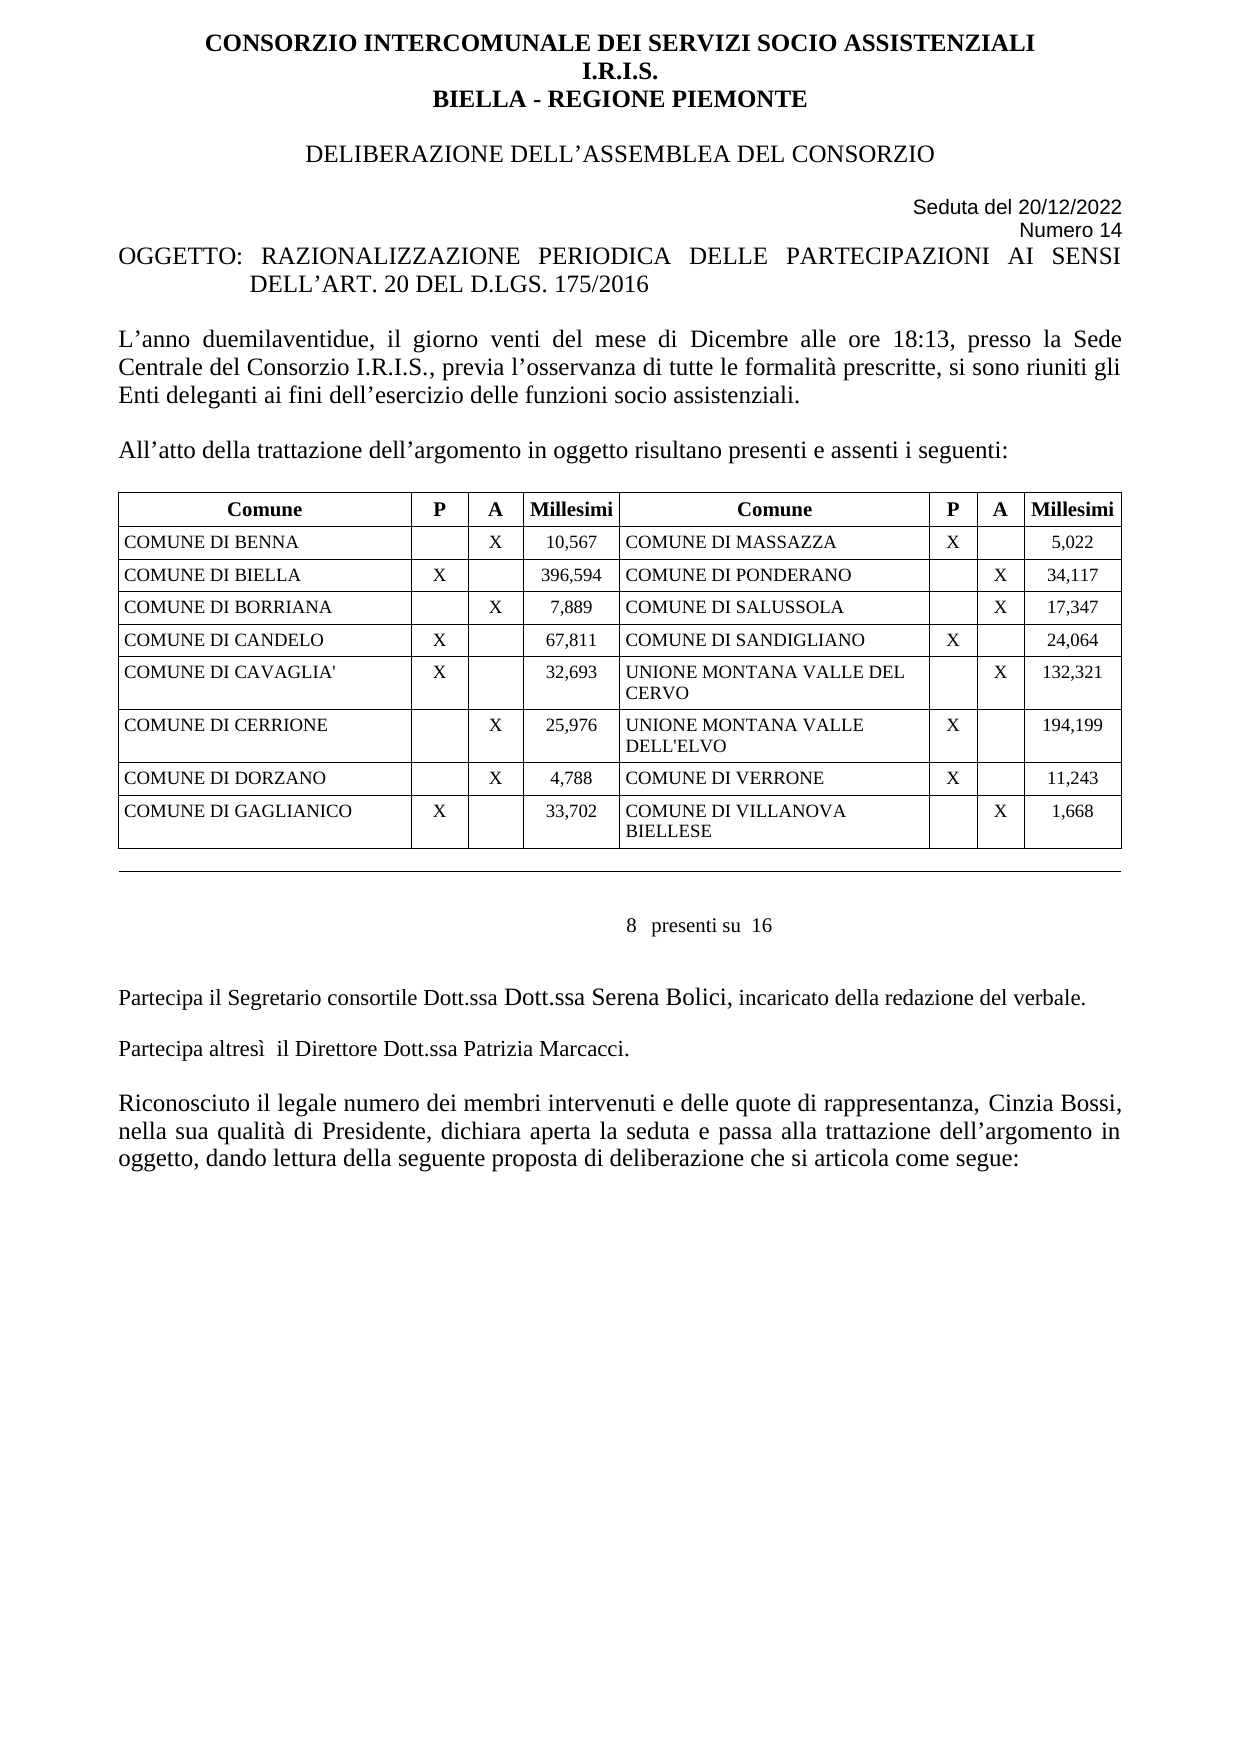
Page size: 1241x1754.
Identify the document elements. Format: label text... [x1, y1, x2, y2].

table_cell [412, 710, 468, 762]
table_cell 396,594 [524, 560, 619, 591]
text Numero 14 [118, 219, 1122, 242]
table_cell COMUNE DI SANDIGLIANO [620, 625, 929, 656]
table_cell 11,243 [1025, 763, 1121, 794]
table_cell [978, 710, 1024, 762]
table_cell presenti su 16 [644, 904, 812, 937]
text L’anno duemilaventidue, il giorno venti del mese di Dicembre alle ore 18:13, presso la Sede Centrale del Consorzio I.R.I.S., previa l’osservanza di tutte le formalità prescritte, si sono riuniti gli Enti deleganti ai fini dell’esercizio delle funzioni socio assistenziali. [118, 325, 1122, 408]
table_cell [412, 763, 468, 794]
table_cell [412, 527, 468, 559]
text Partecipa il Segretario consortile Dott.ssa Dott.ssa Serena Bolici, incaricato della redazione del verbale. [118, 983, 1122, 1011]
table_header [644, 872, 812, 904]
table_cell COMUNE DI VILLANOVA BIELLESE [620, 796, 929, 848]
table_cell 32,693 [524, 657, 619, 709]
table_header [924, 872, 1017, 904]
table_cell COMUNE DI MASSAZZA [620, 527, 929, 559]
text Riconosciuto il legale numero dei membri intervenuti e delle quote di rappresentanza, Cinzia Bossi, nella sua qualità di Presidente, dichiara aperta la seduta e passa alla trattazione dell’argomento in oggetto, dando lettura della seguente proposta di deliberazione che si articola come segue: [118, 1089, 1122, 1172]
table_cell X [930, 763, 977, 794]
table_cell [469, 560, 523, 591]
table_cell X [930, 625, 977, 656]
table_header Comune [119, 493, 411, 526]
table_cell COMUNE DI CANDELO [119, 625, 411, 656]
table_header Comune [620, 493, 929, 526]
table_cell [412, 592, 468, 623]
table_cell [469, 657, 523, 709]
text Partecipa altresì il Direttore Dott.ssa Patrizia Marcacci. [118, 1036, 1122, 1061]
text All’atto della trattazione dell’argomento in oggetto risultano presenti e assenti i seguenti: [118, 436, 1122, 464]
table_cell 34,117 [1025, 560, 1121, 591]
table_cell [978, 763, 1024, 794]
table_cell X [469, 527, 523, 559]
table_cell 8 [446, 904, 644, 937]
table_cell [978, 527, 1024, 559]
text BIELLA - REGIONE PIEMONTE [118, 85, 1122, 113]
table_cell X [469, 710, 523, 762]
table_cell COMUNE DI BIELLA [119, 560, 411, 591]
table_header Millesimi [524, 493, 619, 526]
table_cell 1,668 [1025, 796, 1121, 848]
table_cell X [930, 710, 977, 762]
table_cell [119, 904, 446, 937]
table_cell [469, 796, 523, 848]
table_cell 194,199 [1025, 710, 1121, 762]
table_header [446, 872, 644, 904]
table_cell 10,567 [524, 527, 619, 559]
table_header A [469, 493, 523, 526]
table_cell X [469, 763, 523, 794]
table_cell [930, 592, 977, 623]
table_cell 17,347 [1025, 592, 1121, 623]
table_cell 132,321 [1025, 657, 1121, 709]
table_cell [930, 796, 977, 848]
table_header A [978, 493, 1024, 526]
table_cell COMUNE DI PONDERANO [620, 560, 929, 591]
table_cell COMUNE DI GAGLIANICO [119, 796, 411, 848]
table_cell 4,788 [524, 763, 619, 794]
table_cell COMUNE DI CERRIONE [119, 710, 411, 762]
text CONSORZIO INTERCOMUNALE DEI SERVIZI SOCIO ASSISTENZIALI I.R.I.S. [118, 29, 1122, 85]
table_cell [930, 657, 977, 709]
table_cell COMUNE DI VERRONE [620, 763, 929, 794]
table_cell X [978, 796, 1024, 848]
table_cell 25,976 [524, 710, 619, 762]
table_header P [412, 493, 468, 526]
table_cell 24,064 [1025, 625, 1121, 656]
table_cell COMUNE DI BENNA [119, 527, 411, 559]
table_header Millesimi [1025, 493, 1121, 526]
table_cell UNIONE MONTANA VALLE DELL'ELVO [620, 710, 929, 762]
table_cell COMUNE DI DORZANO [119, 763, 411, 794]
table_cell COMUNE DI SALUSSOLA [620, 592, 929, 623]
table_cell COMUNE DI BORRIANA [119, 592, 411, 623]
table_header [1018, 872, 1121, 904]
table_cell [978, 625, 1024, 656]
text Seduta del 20/12/2022 [118, 196, 1122, 219]
table_cell X [412, 625, 468, 656]
table_cell X [978, 657, 1024, 709]
text OGGETTO: RAZIONALIZZAZIONE PERIODICA DELLE PARTECIPAZIONI AI SENSI DELL’ART. 20 DEL D.LGS. 175/2016 [118, 242, 1122, 298]
table_cell [469, 625, 523, 656]
text DELIBERAZIONE DELL’ASSEMBLEA DEL CONSORZIO [118, 140, 1122, 168]
table_cell X [930, 527, 977, 559]
table_cell X [412, 560, 468, 591]
table_cell X [978, 592, 1024, 623]
table_cell 67,811 [524, 625, 619, 656]
table_header [119, 872, 446, 904]
table_cell UNIONE MONTANA VALLE DEL CERVO [620, 657, 929, 709]
table_cell 33,702 [524, 796, 619, 848]
table_cell 5,022 [1025, 527, 1121, 559]
table_cell [812, 904, 924, 937]
table_cell X [412, 657, 468, 709]
table_cell X [978, 560, 1024, 591]
table_cell X [469, 592, 523, 623]
table_header [812, 872, 924, 904]
table_header P [930, 493, 977, 526]
table_cell X [412, 796, 468, 848]
table_cell [930, 560, 977, 591]
table_cell COMUNE DI CAVAGLIA' [119, 657, 411, 709]
table_cell [924, 904, 1017, 937]
table_cell [1018, 904, 1121, 937]
table_cell 7,889 [524, 592, 619, 623]
